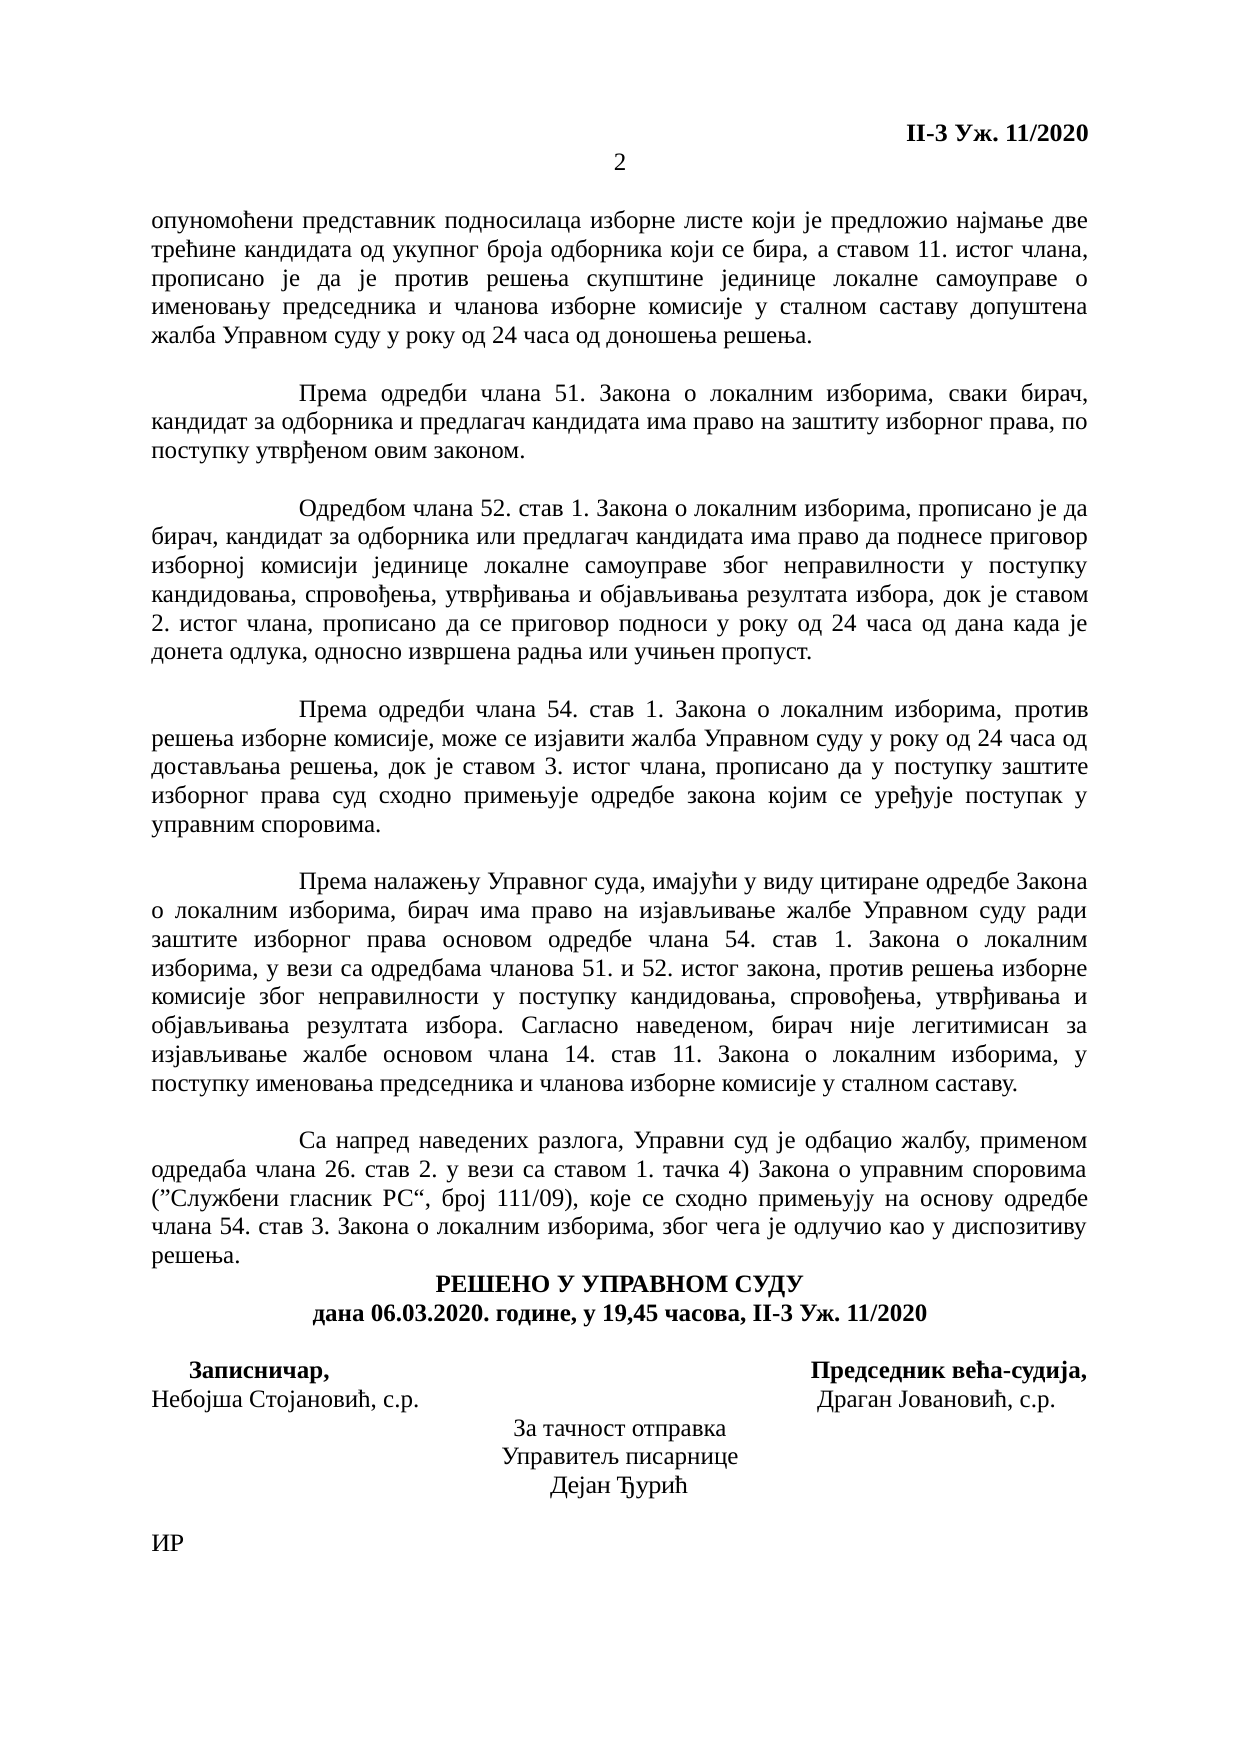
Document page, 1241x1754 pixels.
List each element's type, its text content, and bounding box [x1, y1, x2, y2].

text Према одредби члана 51. Закона о локалним изборима, сваки бирач, кандидат за одборника и предлагач кандидата има право на заштиту изборног права, по поступку утврђеном овим законом. [151, 378, 1088, 464]
text Одредбом члана 52. став 1. Закона о локалним изборима, прописано је да бирач, кандидат за одборника или предлагач кандидата има право да поднесе приговор изборној комисији јединице локалне самоуправе због неправилности у поступку кандидовања, спровођења, утврђивања и објављивања резултата избора, док је ставом 2. истог члана, прописано да се приговор подноси у року од 24 часа од дана када је донета одлука, односно извршена радња или учињен пропуст. [151, 493, 1088, 665]
text За тачност отправка [151, 1413, 1088, 1441]
text дана 06.03.2020. године, у 19,45 часова, II-3 Уж. 11/2020 [151, 1298, 1088, 1326]
text Небојша Стојановић, с.р. Драган Јовановић, с.р. [151, 1384, 1087, 1413]
text Према одредби члана 54. став 1. Закона о локалним изборима, против решења изборне комисије, може се изјавити жалба Управном суду у року од 24 часа од достављања решења, док је ставом 3. истог члана, прописано да у поступку заштите изборног права суд сходно примењује одредбе закона којим се уређује поступак у управним споровима. [151, 694, 1088, 838]
text Са напред наведених разлога, Управни суд је одбацио жалбу, применом одредаба члана 26. став 2. у вези са ставом 1. тачка 4) Закона о управним споровима (”Службени гласник РС“, број 111/09), које се сходно примењују на основу одредбе члана 54. став 3. Закона о локалним изборима, због чега је одлучио као у диспозитиву решења. [151, 1125, 1088, 1269]
text Управитељ писарнице [151, 1441, 1088, 1470]
text ИР [151, 1528, 1087, 1556]
text РЕШЕНО У УПРАВНОМ СУДУ [151, 1269, 1088, 1298]
text опуномоћени представник подносилаца изборне листе који је предложио најмање две трећине кандидата од укупног броја одборника који се бира, а ставом 11. истог члана, прописано је да је против решења скупштине јединице локалне самоуправе о именовању председника и чланова изборне комисије у сталном саставу допуштена жалба Управном суду у року од 24 часа од доношења решења. [151, 205, 1088, 349]
text Дејан Ђурић [151, 1470, 1087, 1499]
text Према налажењу Управног суда, имајући у виду цитиране одредбе Закона о локалним изборима, бирач има право на изјављивање жалбе Управном суду ради заштите изборног права основом одредбе члана 54. став 1. Закона о локалним изборима, у вези са одредбама чланова 51. и 52. истог закона, против решења изборне комисије због неправилности у поступку кандидовања, спровођења, утврђивања и објављивања резултата избора. Сагласно наведеном, бирач није легитимисан за изјављивање жалбе основом члана 14. став 11. Закона о локалним изборима, у поступку именовања председника и чланова изборне комисије у сталном саставу. [151, 866, 1088, 1096]
text Записничар, Председник већа-судија, [151, 1355, 1087, 1384]
